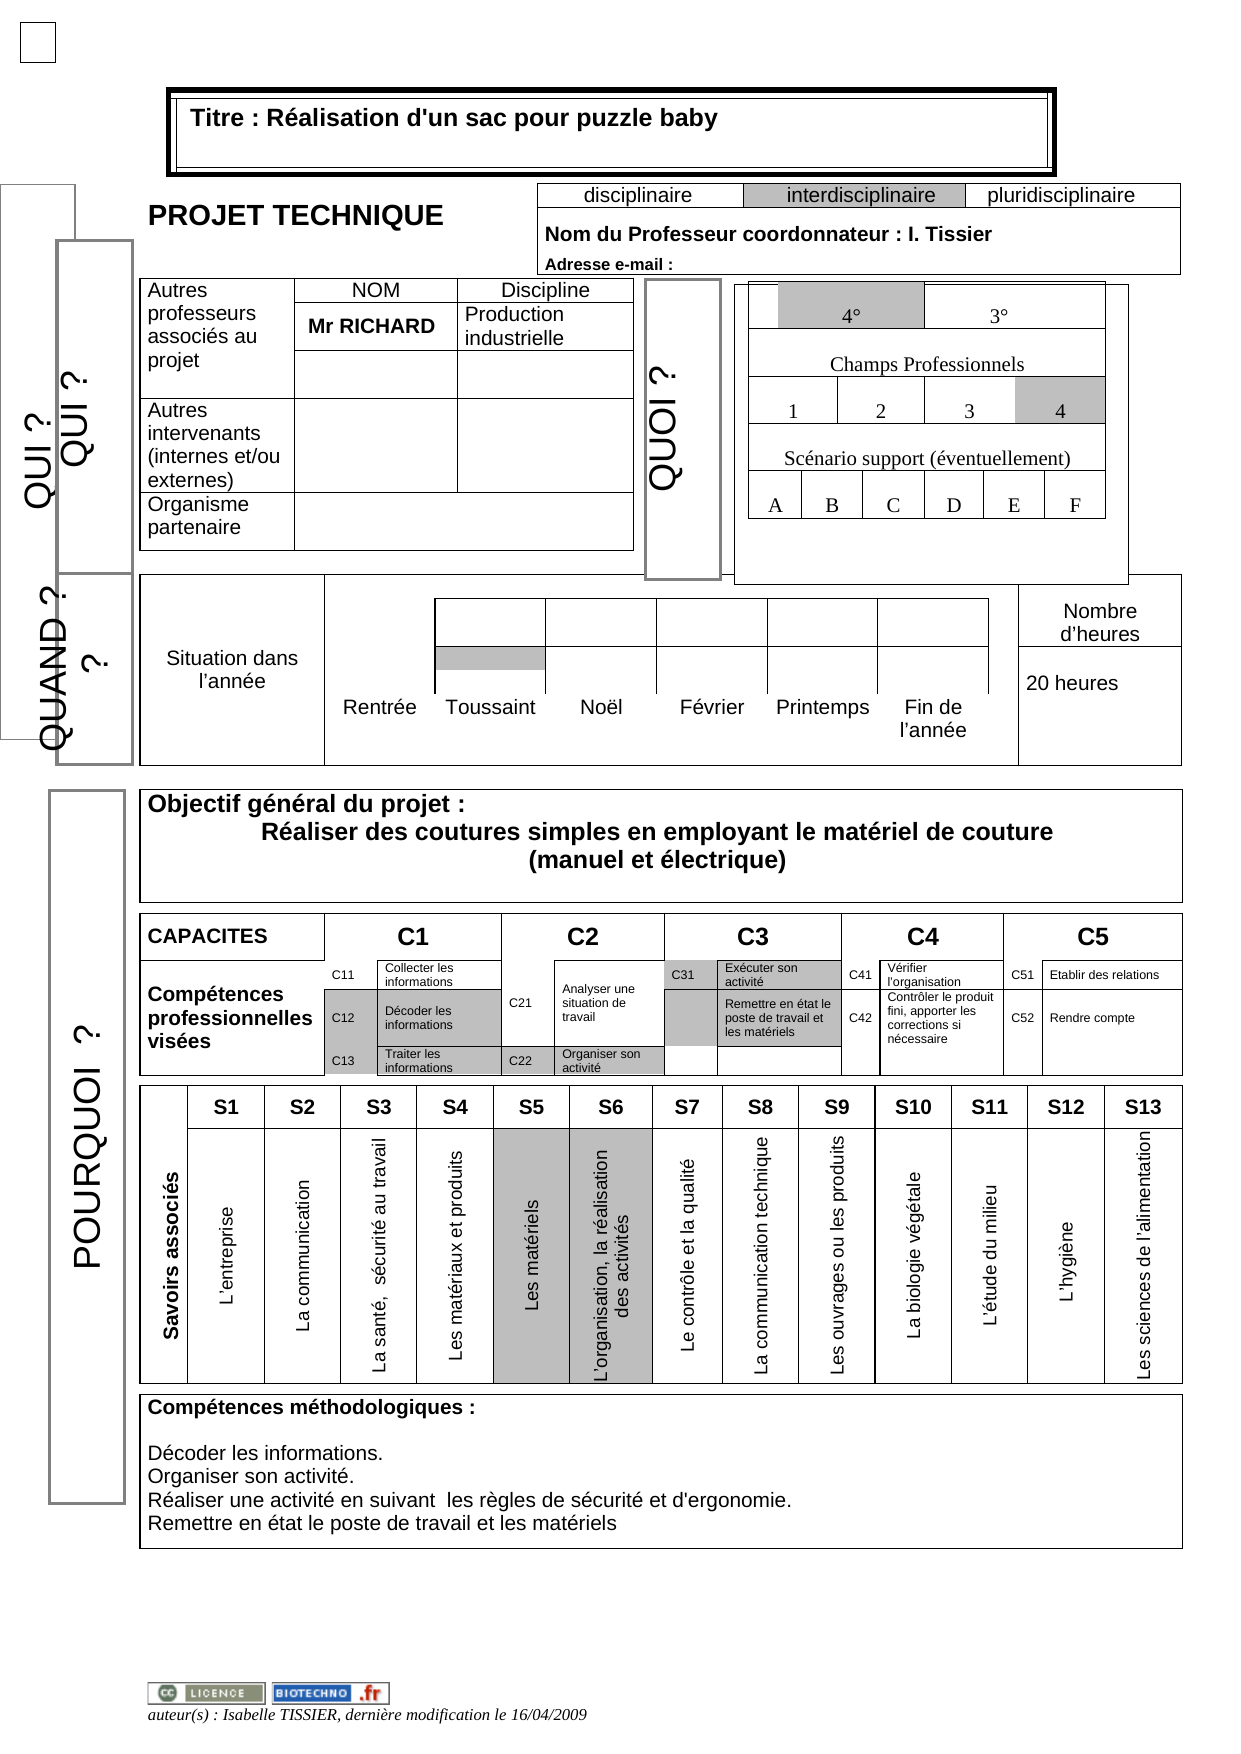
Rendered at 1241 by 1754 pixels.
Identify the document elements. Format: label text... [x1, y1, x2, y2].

table_cell C52 [1004, 990, 1042, 1046]
table_cell 20 heures [1019, 670, 1181, 694]
table_header [943, 184, 965, 207]
table_cell Champs Professionnels [749, 329, 1105, 376]
table_cell [546, 647, 656, 670]
table_cell La santé, sécurité au travail [341, 1129, 416, 1383]
table_cell Traiter les informations [378, 1047, 501, 1074]
table_header C21 [502, 960, 554, 1046]
table_cell [458, 351, 633, 398]
table_cell C12 [325, 990, 377, 1046]
table_header Etablir des relations [1043, 961, 1182, 989]
table_header pluridisciplinaire [966, 184, 1142, 207]
table_cell 4 [1015, 377, 1105, 423]
picture [271, 1682, 390, 1705]
table_header Vérifier l’organisation [881, 961, 1003, 989]
table_cell Contrôler le produit fini, apporter les corrections si nécessaire [881, 990, 1003, 1046]
table_cell 3 [925, 377, 1015, 423]
table_cell [878, 599, 988, 646]
table_cell [325, 598, 434, 646]
table_header C31 [664, 960, 717, 989]
table_cell S10 [876, 1086, 951, 1128]
table_cell C [863, 471, 924, 517]
table_cell Le contrôle et la qualité [653, 1129, 722, 1383]
table_cell Mr RICHARD [295, 303, 457, 350]
table_header [989, 585, 1018, 598]
table_cell [140, 1076, 188, 1085]
table_cell Scénario support (éventuellement) [749, 424, 1105, 470]
table_cell C13 [325, 1046, 377, 1074]
table_cell [657, 670, 767, 694]
table_cell [188, 1076, 236, 1085]
table_cell [325, 646, 434, 670]
table_cell Adresse e-mail : [538, 246, 1180, 273]
table_cell B [802, 471, 862, 517]
table_cell Compétences professionnelles visées [141, 961, 324, 1074]
table_header [1019, 575, 1181, 598]
table_cell S8 [723, 1086, 798, 1128]
table_header [1074, 282, 1105, 328]
table_header [768, 585, 878, 598]
table_cell [665, 1046, 717, 1074]
table_cell [878, 647, 988, 670]
table_cell [768, 670, 877, 694]
table_header Discipline [458, 279, 633, 302]
table_cell [516, 1076, 590, 1085]
table_cell [436, 599, 545, 646]
table_cell [738, 1076, 813, 1085]
table_cell [670, 903, 813, 912]
table_cell Autres intervenants (internes et/ou externes) [141, 399, 294, 492]
table_header interdisciplinaire [744, 184, 943, 207]
table_cell Compétences méthodologiques : Décoder les informations. Organiser son activité. Réaliser une activité en suivant les règles de sécurité et d'ergonomie. Remettre en état le poste de travail et les matériels [141, 1395, 1182, 1547]
table_header [656, 575, 767, 598]
table_cell A [749, 471, 801, 517]
table_cell Production industrielle [458, 303, 633, 350]
table_cell [1019, 647, 1181, 670]
table_cell [989, 694, 1018, 765]
table_cell [768, 599, 877, 646]
table_cell [1033, 1076, 1182, 1085]
table_cell C42 [842, 990, 879, 1046]
table_cell S5 [494, 1086, 569, 1128]
table_cell [959, 1076, 1033, 1085]
table_cell [1004, 1046, 1042, 1074]
table_cell C2 [502, 914, 664, 960]
table_cell C3 [665, 914, 841, 960]
table_cell [457, 1076, 516, 1085]
table_cell Les matériaux et produits [417, 1129, 493, 1383]
table_cell [768, 647, 877, 670]
table_cell Nom du Professeur coordonnateur : I. Tissier [538, 208, 1180, 246]
table_cell Printemps [768, 694, 878, 765]
table_cell [590, 1076, 664, 1085]
table_cell S6 [570, 1086, 652, 1128]
table_cell La biologie végétale [876, 1129, 951, 1383]
table_cell S3 [341, 1086, 416, 1128]
table_cell [718, 1047, 841, 1074]
table_header NOM [295, 279, 457, 302]
table_header C41 [842, 960, 879, 989]
table_cell S12 [1028, 1086, 1104, 1128]
table_cell [657, 647, 767, 670]
table_cell [842, 1046, 879, 1074]
table_cell [886, 1076, 959, 1085]
table_cell [295, 493, 633, 550]
table_cell [813, 903, 956, 912]
table_cell Organisme partenaire [141, 493, 294, 550]
table_cell [398, 1076, 457, 1085]
table_cell L’hygiène [1028, 1129, 1104, 1383]
table_cell [527, 903, 670, 912]
table_cell La communication technique [723, 1129, 798, 1383]
table_cell [989, 670, 1018, 694]
table_cell C1 [325, 914, 501, 960]
table_cell Fin de l’année [878, 694, 988, 765]
table_header [435, 575, 546, 598]
table_cell Nombre d’heures [1019, 598, 1181, 646]
table_cell [546, 599, 656, 646]
table_cell [295, 351, 457, 398]
table_cell [664, 1076, 738, 1085]
table_header 4° [778, 282, 924, 328]
table_cell Les matériels [494, 1129, 569, 1383]
table_header [546, 575, 656, 598]
table_header disciplinaire [538, 184, 699, 207]
table_header Situation dans l’année [141, 575, 324, 765]
table_cell [878, 670, 988, 694]
table_cell L’entreprise [188, 1129, 264, 1383]
text Titre : Réalisation d'un sac pour puzzle baby [190, 104, 1033, 132]
table_cell 1 [749, 377, 837, 423]
table_header Objectif général du projet : Réaliser des coutures simples en employant le matériel de couture (manuel et électrique) [141, 790, 1182, 902]
table_cell La communication [265, 1129, 340, 1383]
table_cell Savoirs associés [141, 1128, 187, 1383]
table_cell [989, 598, 1018, 646]
table_cell F [1045, 471, 1105, 517]
table_cell [813, 1076, 886, 1085]
table_cell [295, 399, 457, 492]
table_cell Décoder les informations [378, 990, 501, 1046]
table_cell S9 [799, 1086, 874, 1128]
table_cell E [984, 471, 1044, 517]
table_cell Rentrée [325, 694, 435, 765]
table_cell C4 [842, 914, 1003, 960]
table_cell [1019, 694, 1181, 765]
table_cell [436, 647, 442, 670]
table_cell Rendre compte [1043, 990, 1182, 1046]
table_cell S7 [653, 1086, 722, 1128]
table_cell [665, 990, 717, 1046]
picture [147, 1682, 266, 1705]
table_cell [657, 599, 767, 646]
table_cell C22 [502, 1047, 554, 1074]
table_header Analyser une situation de travail [555, 961, 664, 1046]
table_header [878, 585, 988, 598]
table_cell S2 [265, 1086, 340, 1128]
table_header [749, 282, 778, 328]
table_header Exécuter son activité [718, 961, 841, 989]
table_cell [325, 670, 434, 694]
table_cell L’étude du milieu [952, 1129, 1027, 1383]
table_cell Noël [546, 694, 656, 765]
table_cell Les ouvrages ou les produits [799, 1129, 874, 1383]
table_header Collecter les informations [378, 961, 501, 989]
table_cell Février [656, 694, 767, 765]
table_cell Toussaint [435, 694, 546, 765]
table_cell Les sciences de l’alimentation [1105, 1129, 1182, 1383]
table_cell [141, 1086, 187, 1128]
table_header 3° [925, 282, 1074, 328]
table_header C11 [324, 960, 377, 989]
table_cell [324, 1075, 398, 1085]
table_cell Remettre en état le poste de travail et les matériels [718, 990, 841, 1046]
table_cell Organiser son activité [555, 1047, 664, 1074]
table_cell [956, 903, 1182, 912]
table_cell CAPACITES [141, 914, 324, 960]
table_cell [436, 670, 545, 694]
table_cell S13 [1105, 1086, 1182, 1128]
table_cell S1 [188, 1086, 264, 1128]
table_cell [458, 399, 633, 492]
table_header [325, 575, 435, 598]
table_header C51 [1004, 960, 1042, 989]
table_cell 2 [838, 377, 924, 423]
table_cell [140, 903, 324, 912]
table_cell [881, 1046, 1003, 1074]
table_cell [324, 903, 527, 912]
text PROJET TECHNIQUE [148, 198, 537, 231]
table_header [700, 184, 743, 207]
table_cell S11 [952, 1086, 1027, 1128]
table_cell [140, 1384, 1182, 1394]
table_cell [989, 646, 1018, 670]
table_cell S4 [417, 1086, 493, 1128]
table_cell [236, 1076, 324, 1085]
table_cell [1043, 1046, 1182, 1074]
table_header Autres professeurs associés au projet [141, 279, 294, 398]
table_header [1143, 184, 1180, 207]
table_cell [546, 670, 656, 694]
table_cell C5 [1004, 914, 1182, 960]
table_cell L’organisation, la réalisation des activités [570, 1129, 652, 1383]
table_cell [538, 647, 545, 670]
table_cell D [925, 471, 983, 517]
